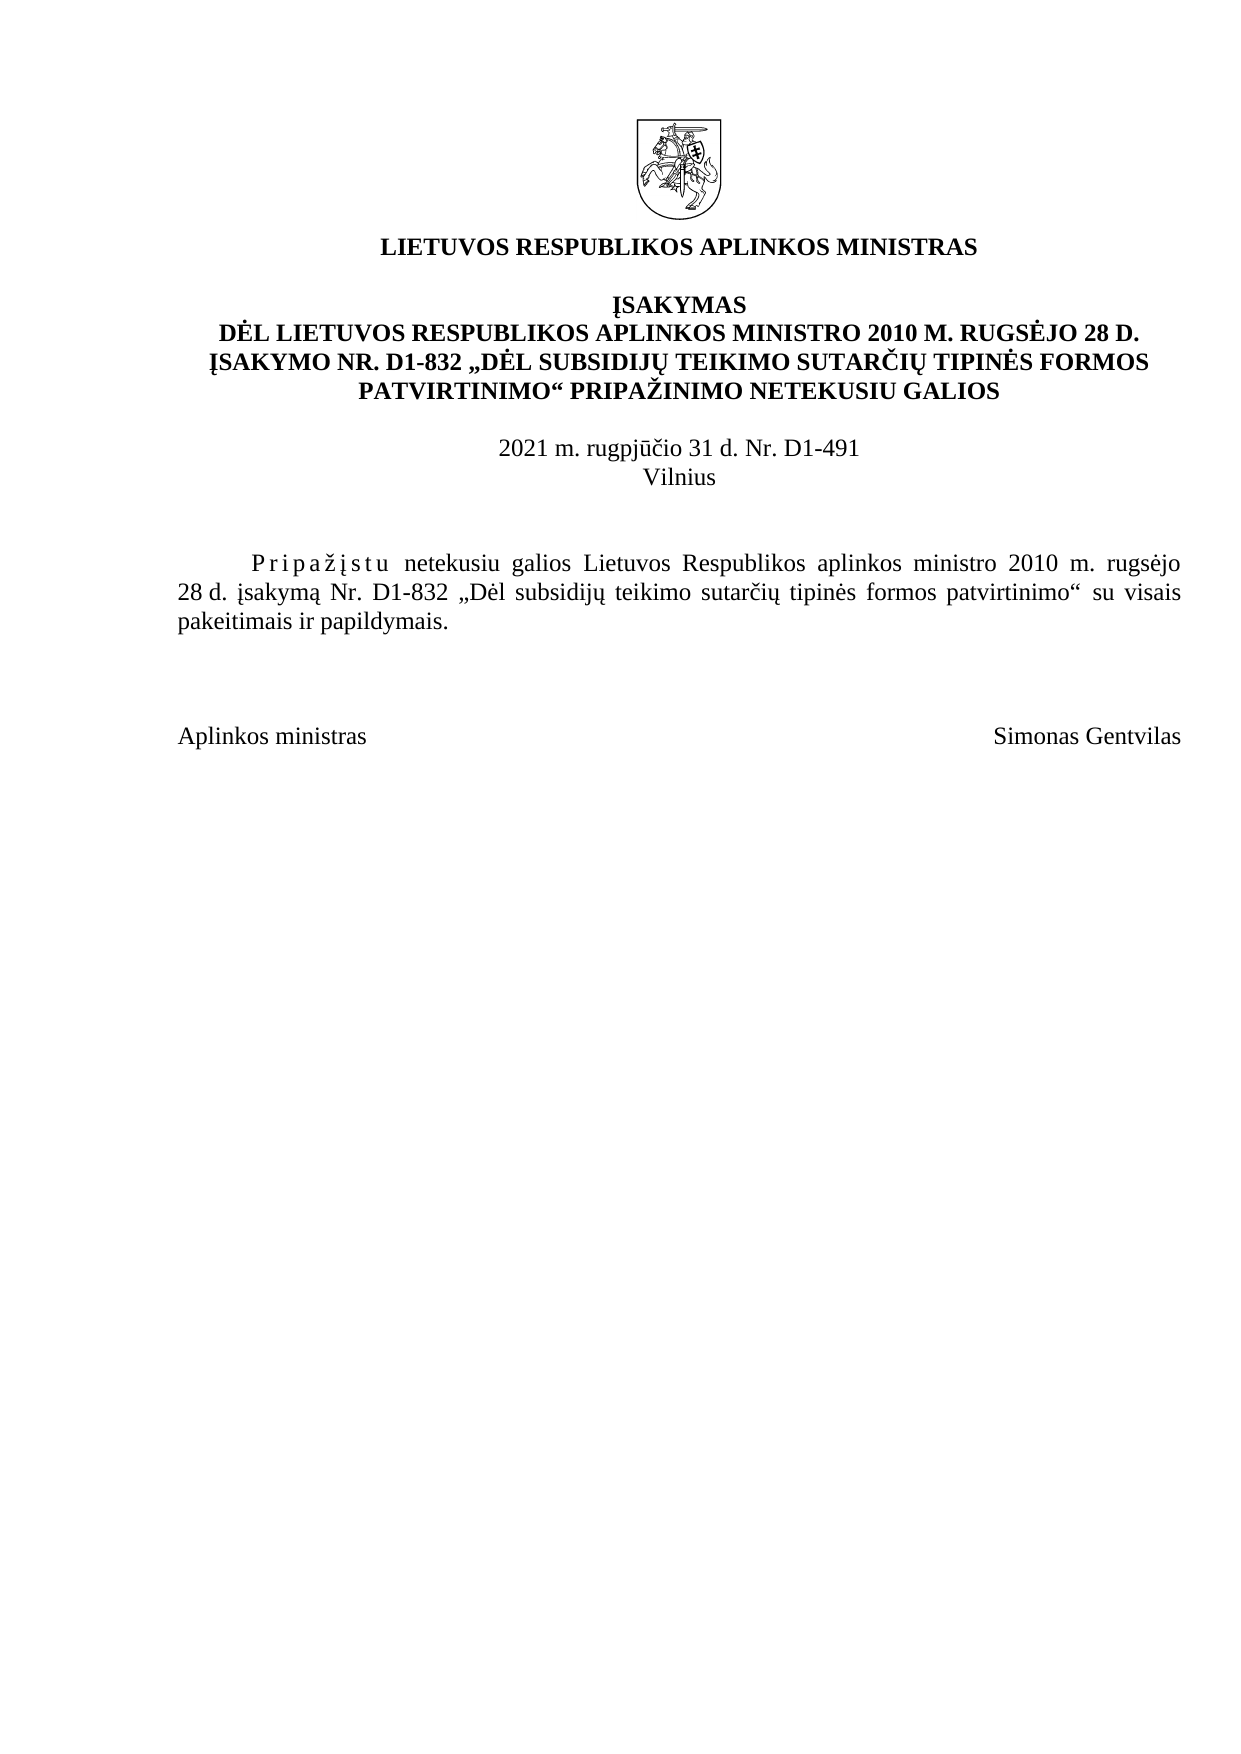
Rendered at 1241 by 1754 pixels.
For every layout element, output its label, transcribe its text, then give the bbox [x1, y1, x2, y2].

text 2021 m. rugpjūčio 31 d. Nr. D1-491 [177, 433, 1181, 462]
text DĖL LIETUVOS RESPUBLIKOS APLINKOS MINISTRO 2010 M. RUGSĖJO 28 D. ĮSAKYMO NR. D1-832 „DĖL SUBSIDIJŲ TEIKIMO SUTARČIŲ TIPINĖS FORMOS PATVIRTINIMO“ PRIPAŽINIMO NETEKUSIU GALIOS [177, 318, 1181, 405]
text LIETUVOS RESPUBLIKOS APLINKOS MINISTRAS [177, 232, 1181, 261]
text Aplinkos ministras Simonas Gentvilas [177, 721, 1181, 750]
text ĮSAKYMAS [177, 290, 1181, 318]
text Vilnius [177, 462, 1181, 520]
text Pripažįstu netekusiu galios Lietuvos Respublikos aplinkos ministro 2010 m. rugsėjo 28 d. įsakymą Nr. D1-832 „Dėl subsidijų teikimo sutarčių tipinės formos patvirtinimo“ su visais pakeitimais ir papildymais. [177, 548, 1181, 635]
